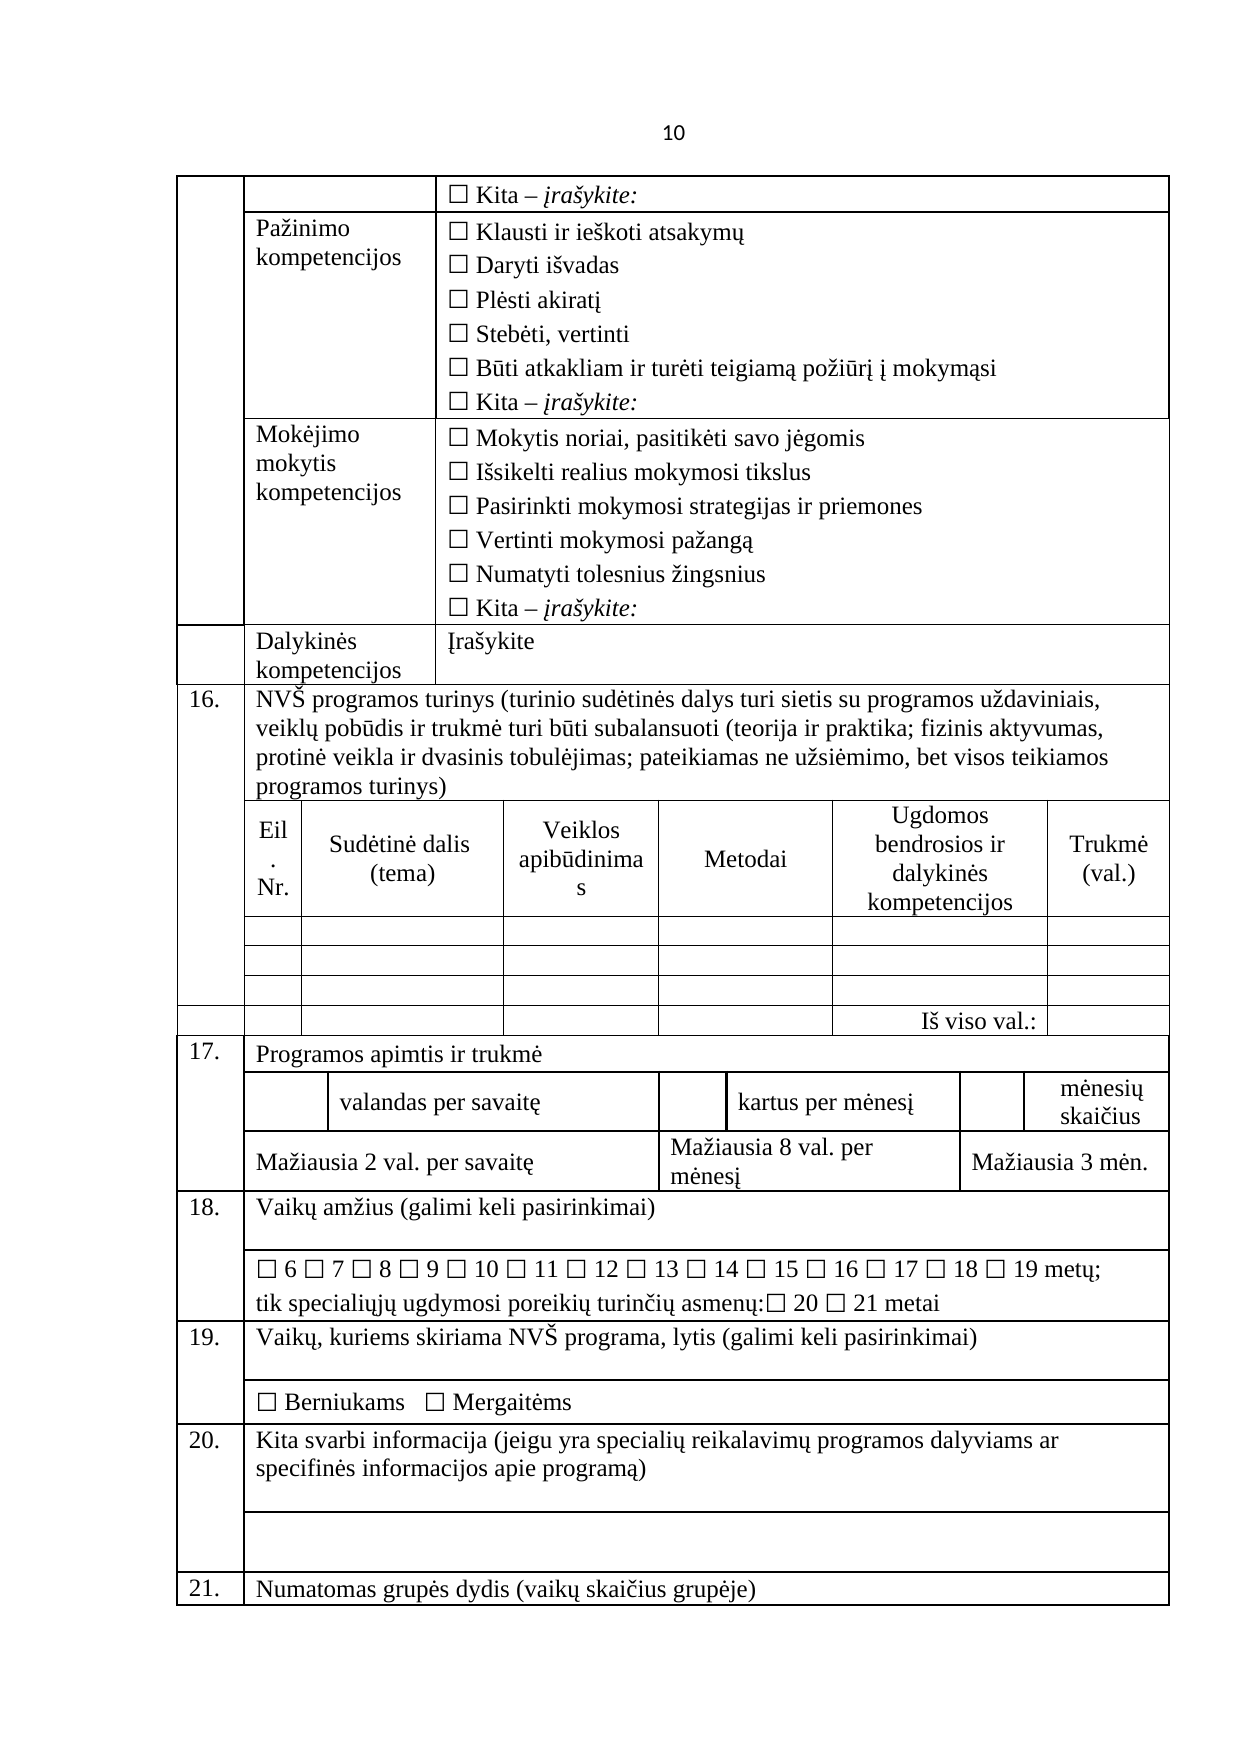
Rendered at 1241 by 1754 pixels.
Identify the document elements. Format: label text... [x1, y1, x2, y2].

table_cell [245, 1073, 327, 1130]
table_cell Įrašykite [436, 625, 1169, 683]
table_cell 21. [178, 1573, 243, 1603]
table_cell Veiklos apibūdinimas [504, 801, 658, 916]
table_cell [178, 626, 244, 683]
table_cell [504, 976, 658, 1005]
table_cell NVŠ programos turinys (turinio sudėtinės dalys turi sietis su programos uždaviniais, veiklų pobūdis ir trukmė turi būti subalansuoti (teorija ir praktika; fizinis aktyvumas, protinė veikla ir dvasinis tobulėjimas; pateikiamas ne užsiėmimo, bet visos teikiamos programos turinys) [245, 685, 1169, 799]
table_cell Kita svarbi informacija (jeigu yra specialių reikalavimų programos dalyviams ar specifinės informacijos apie programą) [245, 1425, 1168, 1511]
table_cell Pažinimo kompetencijos [245, 213, 435, 417]
table_cell Mokėjimo mokytis kompetencijos [245, 419, 435, 624]
table_cell [302, 1006, 503, 1035]
table_cell 17. [178, 1036, 243, 1190]
table_cell [1048, 1006, 1169, 1035]
table_cell Ugdomos bendrosios ir dalykinės kompetencijos [833, 801, 1047, 916]
table_cell ☐ Klausti ir ieškoti atsakymų ☐ Daryti išvadas ☐ Plėsti akiratį ☐ Stebėti, vertinti ☐ Būti atkakliam ir turėti teigiamą požiūrį į mokymąsi ☐ Kita – įrašykite: [437, 213, 1168, 417]
table_cell [504, 917, 658, 945]
table_cell Metodai [659, 801, 832, 916]
table_cell [1048, 917, 1169, 945]
table_cell Sudėtinė dalis (tema) [302, 801, 503, 916]
table_cell [659, 976, 832, 1005]
table_cell [178, 177, 243, 624]
table_cell [1048, 976, 1169, 1005]
table_cell [504, 1006, 658, 1035]
table_cell Numatomas grupės dydis (vaikų skaičius grupėje) [245, 1573, 1168, 1603]
table_cell [659, 1006, 832, 1035]
table_cell [660, 1073, 725, 1130]
table_cell [659, 946, 832, 975]
table_cell [1048, 946, 1169, 975]
table_cell 20. [178, 1425, 243, 1571]
table_cell 16. [178, 685, 244, 1005]
table_cell [178, 1006, 244, 1035]
table_cell Programos apimtis ir trukmė [245, 1036, 1168, 1071]
table_cell [833, 976, 1047, 1005]
table_cell Vaikų amžius (galimi keli pasirinkimai) [245, 1192, 1168, 1249]
table_cell [302, 946, 503, 975]
table_cell [659, 917, 832, 945]
table_cell valandas per savaitę [329, 1073, 658, 1130]
table_cell [302, 917, 503, 945]
table_cell Vaikų, kuriems skiriama NVŠ programa, lytis (galimi keli pasirinkimai) [245, 1322, 1168, 1379]
table_cell [245, 976, 301, 1005]
table_cell ☐ Mokytis noriai, pasitikėti savo jėgomis ☐ Išsikelti realius mokymosi tikslus ☐ Pasirinkti mokymosi strategijas ir priemones ☐ Vertinti mokymosi pažangą ☐ Numatyti tolesnius žingsnius ☐ Kita – įrašykite: [436, 419, 1169, 624]
table_cell [245, 1006, 301, 1035]
table_cell [833, 917, 1047, 945]
table_cell [504, 946, 658, 975]
table_cell Eil. Nr. [245, 801, 301, 916]
table_cell ☐ Berniukams ☐ Mergaitėms [245, 1381, 1168, 1423]
table_cell mėnesių skaičius [1025, 1073, 1168, 1130]
table_cell Dalykinės kompetencijos [245, 625, 435, 683]
table_cell Mažiausia 8 val. per mėnesį [660, 1132, 959, 1190]
table_cell Iš viso val.: [833, 1006, 1047, 1035]
table_cell 18. [178, 1192, 243, 1319]
table_cell [245, 1513, 1168, 1571]
table_cell [961, 1073, 1023, 1130]
table_cell [245, 177, 435, 211]
table_cell [245, 917, 301, 945]
table_cell 19. [178, 1322, 243, 1423]
table_cell Trukmė (val.) [1048, 801, 1169, 916]
table_cell kartus per mėnesį [728, 1073, 959, 1130]
table_cell Mažiausia 2 val. per savaitę [245, 1132, 658, 1190]
table_cell [245, 946, 301, 975]
table_cell ☐ Kita – įrašykite: [437, 177, 1168, 211]
table_cell ☐ 6 ☐ 7 ☐ 8 ☐ 9 ☐ 10 ☐ 11 ☐ 12 ☐ 13 ☐ 14 ☐ 15 ☐ 16 ☐ 17 ☐ 18 ☐ 19 metų; tik specialiųjų ugdymosi poreikių turinčių asmenų:☐ 20 ☐ 21 metai [245, 1251, 1168, 1319]
table_cell [833, 946, 1047, 975]
table_cell [302, 976, 503, 1005]
table_cell Mažiausia 3 mėn. [961, 1132, 1168, 1190]
